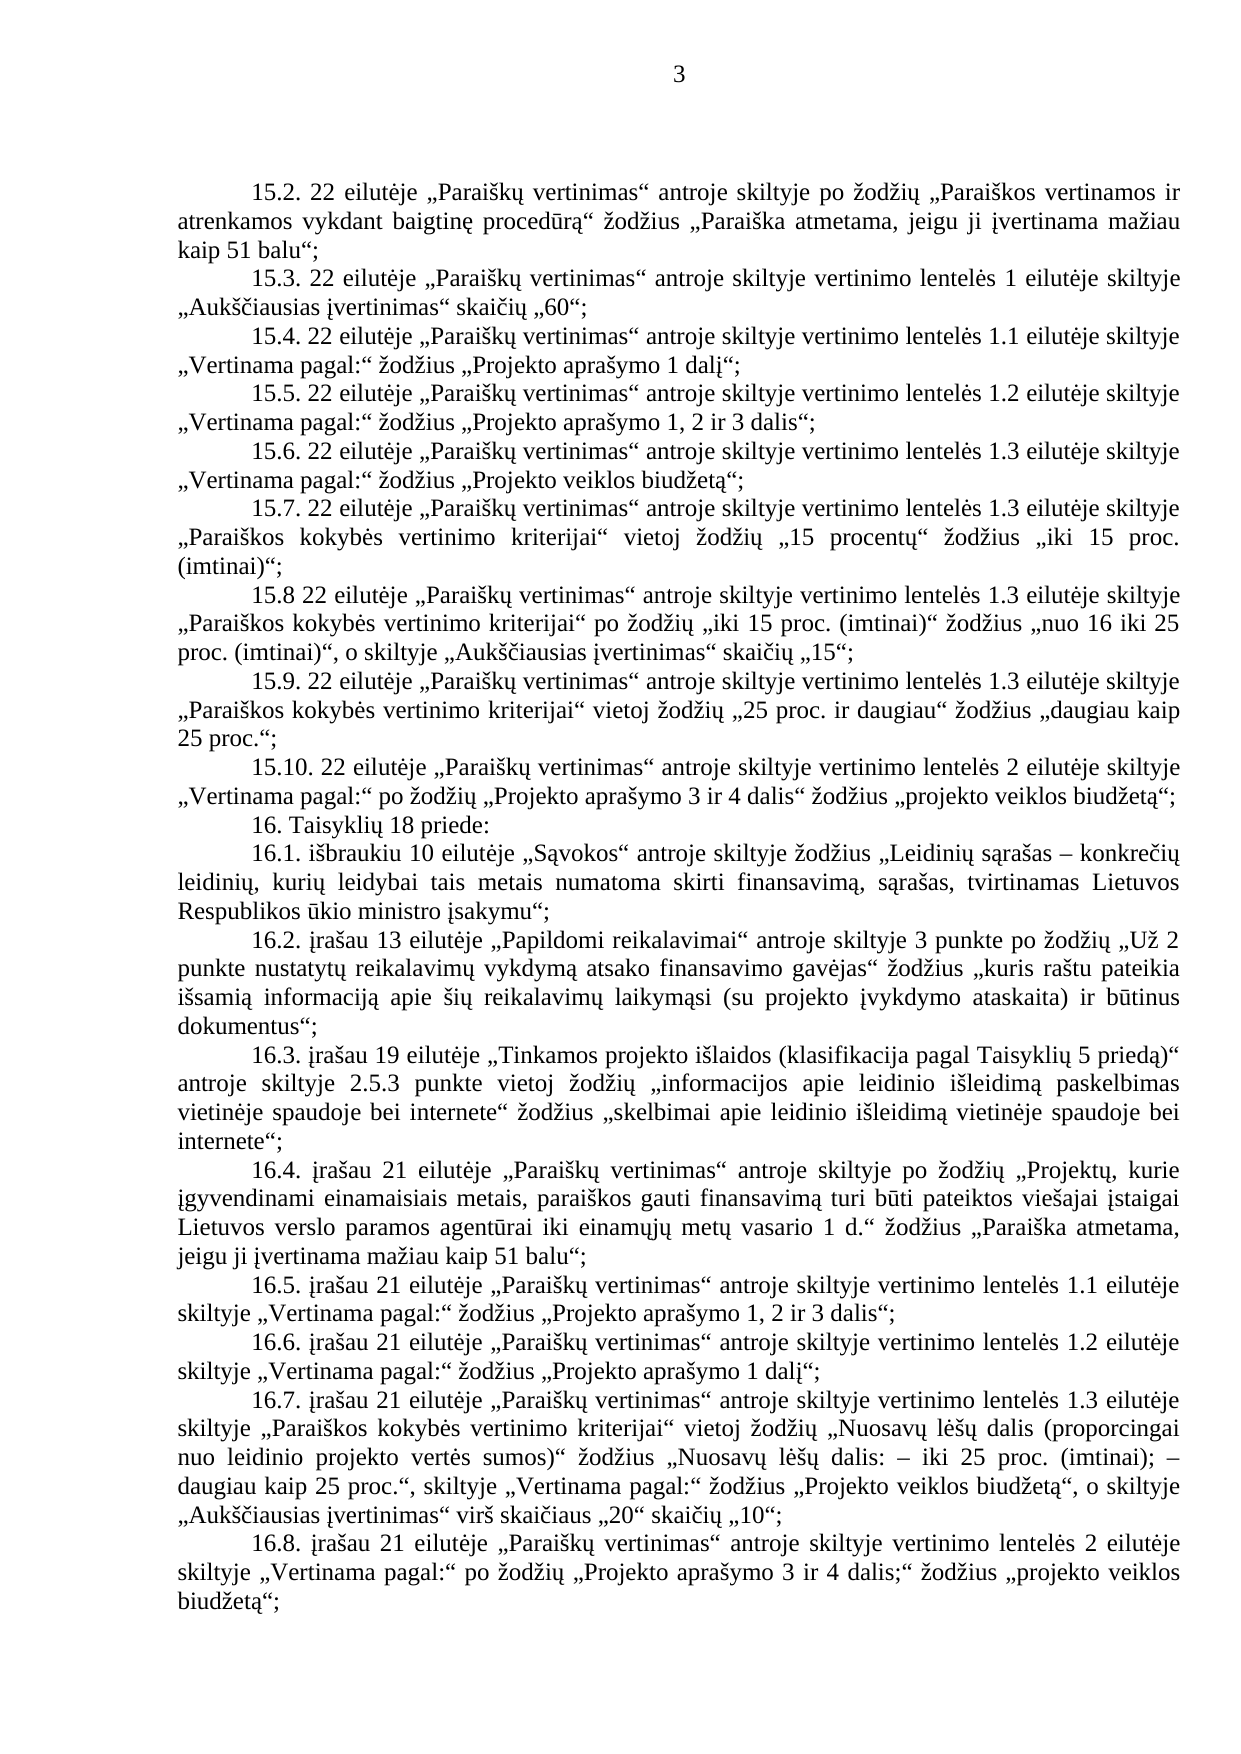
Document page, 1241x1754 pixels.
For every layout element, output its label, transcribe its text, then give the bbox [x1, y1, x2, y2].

text 15.5. 22 eilutėje „Paraiškų vertinimas“ antroje skiltyje vertinimo lentelės 1.2 eilutėje skiltyje „Vertinama pagal:“ žodžius „Projekto aprašymo 1, 2 ir 3 dalis“; [177, 378, 1181, 436]
text 16.6. įrašau 21 eilutėje „Paraiškų vertinimas“ antroje skiltyje vertinimo lentelės 1.2 eilutėje skiltyje „Vertinama pagal:“ žodžius „Projekto aprašymo 1 dalį“; [177, 1327, 1181, 1385]
text 16.4. įrašau 21 eilutėje „Paraiškų vertinimas“ antroje skiltyje po žodžių „Projektų, kurie įgyvendinami einamaisiais metais, paraiškos gauti finansavimą turi būti pateiktos viešajai įstaigai Lietuvos verslo paramos agentūrai iki einamųjų metų vasario 1 d.“ žodžius „Paraiška atmetama, jeigu ji įvertinama mažiau kaip 51 balu“; [177, 1155, 1181, 1270]
text 15.2. 22 eilutėje „Paraiškų vertinimas“ antroje skiltyje po žodžių „Paraiškos vertinamos ir atrenkamos vykdant baigtinę procedūrą“ žodžius „Paraiška atmetama, jeigu ji įvertinama mažiau kaip 51 balu“; [177, 177, 1181, 263]
text 16.2. įrašau 13 eilutėje „Papildomi reikalavimai“ antroje skiltyje 3 punkte po žodžių „Už 2 punkte nustatytų reikalavimų vykdymą atsako finansavimo gavėjas“ žodžius „kuris raštu pateikia išsamią informaciją apie šių reikalavimų laikymąsi (su projekto įvykdymo ataskaita) ir būtinus dokumentus“; [177, 925, 1181, 1040]
text 16.5. įrašau 21 eilutėje „Paraiškų vertinimas“ antroje skiltyje vertinimo lentelės 1.1 eilutėje skiltyje „Vertinama pagal:“ žodžius „Projekto aprašymo 1, 2 ir 3 dalis“; [177, 1270, 1181, 1327]
text 16.8. įrašau 21 eilutėje „Paraiškų vertinimas“ antroje skiltyje vertinimo lentelės 2 eilutėje skiltyje „Vertinama pagal:“ po žodžių „Projekto aprašymo 3 ir 4 dalis;“ žodžius „projekto veiklos biudžetą“; [177, 1528, 1181, 1615]
text 15.7. 22 eilutėje „Paraiškų vertinimas“ antroje skiltyje vertinimo lentelės 1.3 eilutėje skiltyje „Paraiškos kokybės vertinimo kriterijai“ vietoj žodžių „15 procentų“ žodžius „iki 15 proc. (imtinai)“; [177, 493, 1181, 580]
text 16. Taisyklių 18 priede: [177, 810, 1181, 838]
text 15.3. 22 eilutėje „Paraiškų vertinimas“ antroje skiltyje vertinimo lentelės 1 eilutėje skiltyje „Aukščiausias įvertinimas“ skaičių „60“; [177, 263, 1181, 321]
text 15.6. 22 eilutėje „Paraiškų vertinimas“ antroje skiltyje vertinimo lentelės 1.3 eilutėje skiltyje „Vertinama pagal:“ žodžius „Projekto veiklos biudžetą“; [177, 436, 1181, 493]
text 16.1. išbraukiu 10 eilutėje „Sąvokos“ antroje skiltyje žodžius „Leidinių sąrašas – konkrečių leidinių, kurių leidybai tais metais numatoma skirti finansavimą, sąrašas, tvirtinamas Lietuvos Respublikos ūkio ministro įsakymu“; [177, 838, 1181, 925]
text 15.4. 22 eilutėje „Paraiškų vertinimas“ antroje skiltyje vertinimo lentelės 1.1 eilutėje skiltyje „Vertinama pagal:“ žodžius „Projekto aprašymo 1 dalį“; [177, 321, 1181, 378]
text 15.10. 22 eilutėje „Paraiškų vertinimas“ antroje skiltyje vertinimo lentelės 2 eilutėje skiltyje „Vertinama pagal:“ po žodžių „Projekto aprašymo 3 ir 4 dalis“ žodžius „projekto veiklos biudžetą“; [177, 752, 1181, 810]
text 16.3. įrašau 19 eilutėje „Tinkamos projekto išlaidos (klasifikacija pagal Taisyklių 5 priedą)“ antroje skiltyje 2.5.3 punkte vietoj žodžių „informacijos apie leidinio išleidimą paskelbimas vietinėje spaudoje bei internete“ žodžius „skelbimai apie leidinio išleidimą vietinėje spaudoje bei internete“; [177, 1040, 1181, 1155]
text 15.8 22 eilutėje „Paraiškų vertinimas“ antroje skiltyje vertinimo lentelės 1.3 eilutėje skiltyje „Paraiškos kokybės vertinimo kriterijai“ po žodžių „iki 15 proc. (imtinai)“ žodžius „nuo 16 iki 25 proc. (imtinai)“, o skiltyje „Aukščiausias įvertinimas“ skaičių „15“; [177, 580, 1181, 666]
text 15.9. 22 eilutėje „Paraiškų vertinimas“ antroje skiltyje vertinimo lentelės 1.3 eilutėje skiltyje „Paraiškos kokybės vertinimo kriterijai“ vietoj žodžių „25 proc. ir daugiau“ žodžius „daugiau kaip 25 proc.“; [177, 666, 1181, 752]
text 16.7. įrašau 21 eilutėje „Paraiškų vertinimas“ antroje skiltyje vertinimo lentelės 1.3 eilutėje skiltyje „Paraiškos kokybės vertinimo kriterijai“ vietoj žodžių „Nuosavų lėšų dalis (proporcingai nuo leidinio projekto vertės sumos)“ žodžius „Nuosavų lėšų dalis: – iki 25 proc. (imtinai); – daugiau kaip 25 proc.“, skiltyje „Vertinama pagal:“ žodžius „Projekto veiklos biudžetą“, o skiltyje „Aukščiausias įvertinimas“ virš skaičiaus „20“ skaičių „10“; [177, 1385, 1181, 1528]
